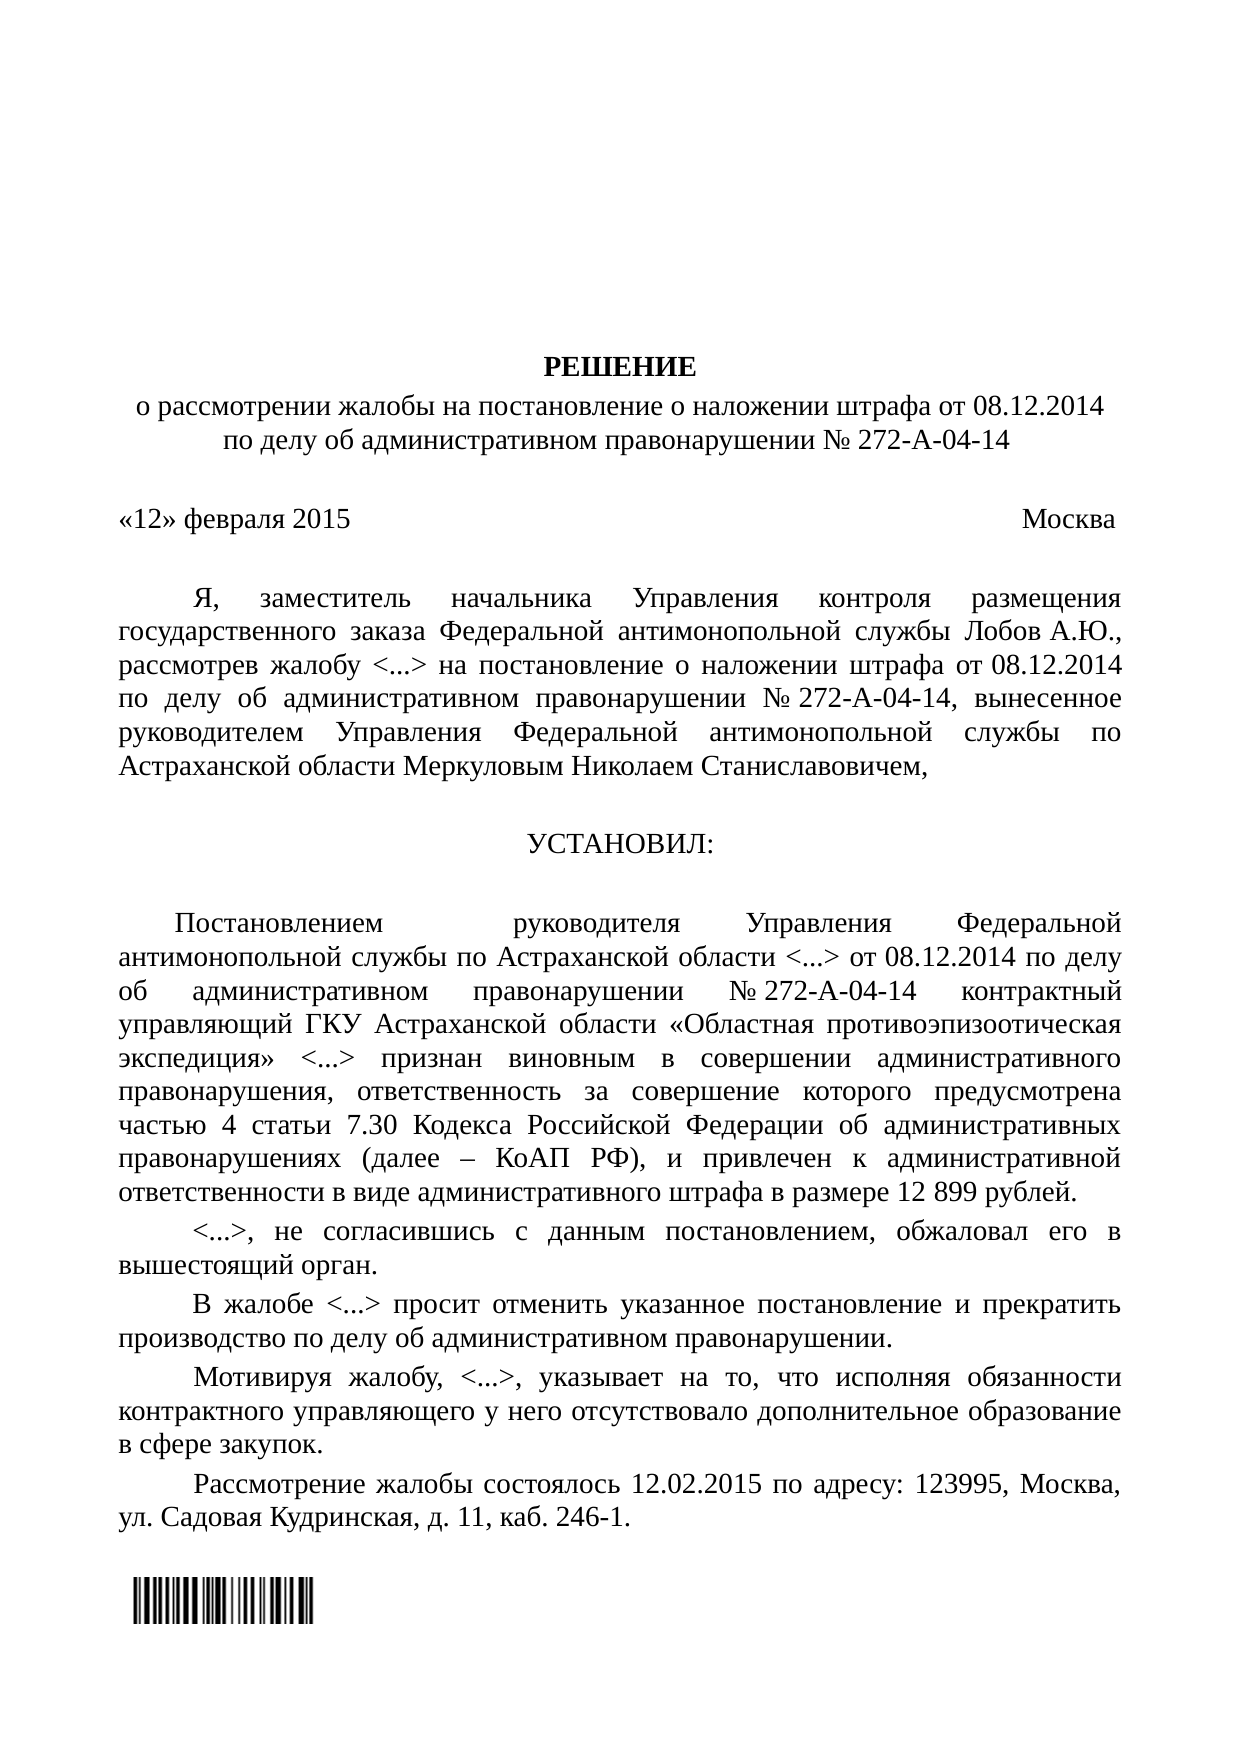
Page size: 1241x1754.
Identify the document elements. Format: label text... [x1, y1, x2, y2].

text Мотивируя жалобу, <...>, указывает на то, что исполняя обязанности контрактного управляющего у него отсутствовало дополнительное образование в сфере закупок. [118, 1359, 1122, 1460]
text В жалобе <...> просит отменить указанное постановление и прекратить производство по делу об административном правонарушении. [118, 1286, 1122, 1353]
text Я, заместитель начальника Управления контроля размещения государственного заказа Федеральной антимонопольной службы Лобов А.Ю., рассмотрев жалобу <...> на постановление о наложении штрафа от 08.12.2014 по делу об административном правонарушении № 272-А-04-14, вынесенное руководителем Управления Федеральной антимонопольной службы по Астраханской области Меркуловым Николаем Станиславовичем, [118, 580, 1122, 781]
subtitle о рассмотрении жалобы на постановление о наложении штрафа от 08.12.2014 по делу об административном правонарушении № 272-А-04-14 [118, 388, 1122, 456]
text <...>, не согласившись с данным постановлением, обжаловал его в вышестоящий орган. [118, 1213, 1122, 1281]
text Постановлением руководителя Управления Федеральной антимонопольной службы по Астраханской области <...> от 08.12.2014 по делу об административном правонарушении № 272-А-04-14 контрактный управляющий ГКУ Астраханской области «Областная противоэпизоотическая экспедиция» <...> признан виновным в совершении административного правонарушения, ответственность за совершение которого предусмотрена частью 4 статьи 7.30 Кодекса Российской Федерации об административных правонарушениях (далее – КоАП РФ), и привлечен к административной ответственности в виде административного штрафа в размере 12 899 рублей. [118, 906, 1122, 1207]
text УСТАНОВИЛ: [118, 827, 1122, 860]
subtitle РЕШЕНИЕ [118, 349, 1122, 383]
picture [118, 1577, 331, 1624]
text Рассмотрение жалобы состоялось 12.02.2015 по адресу: 123995, Москва, ул. Садовая Кудринская, д. 11, каб. 246-1. [118, 1466, 1122, 1533]
text «12» февраля 2015 Москва [118, 501, 1122, 534]
